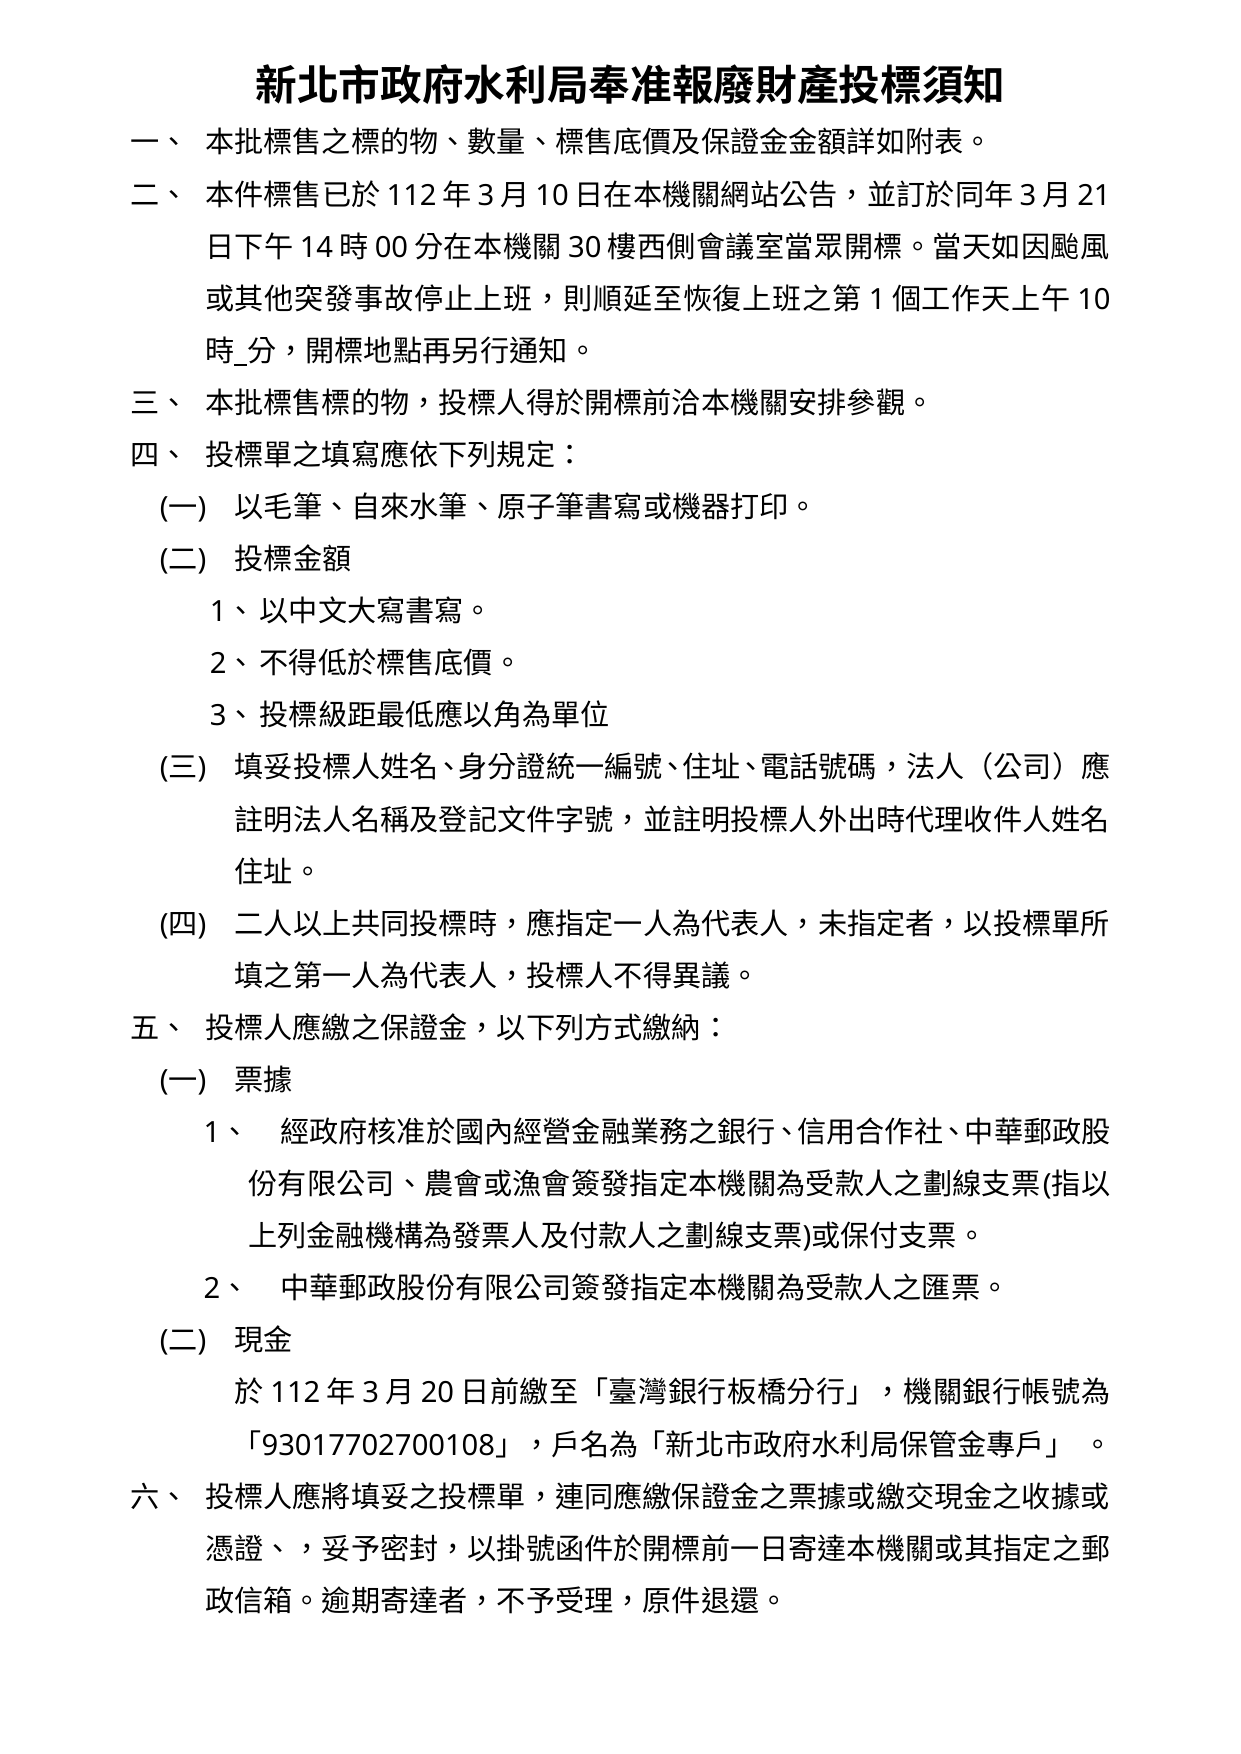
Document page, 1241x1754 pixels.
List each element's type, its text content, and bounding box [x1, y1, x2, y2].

list 填妥投標人姓名、身分證統一編號、住址、電話號碼，法人（公司）應註明法人名稱及登記文件字號，並註明投標人外出時代理收件人姓名住址。 [159, 736, 1110, 892]
list 二人以上共同投標時，應指定一人為代表人，未指定者，以投標單所填之第一人為代表人，投標人不得異議。 [159, 892, 1110, 997]
list 投標級距最低應以角為單位 [209, 684, 1110, 736]
list 投標單之填寫應依下列規定： [130, 424, 1110, 476]
list 現金 [159, 1309, 1110, 1361]
list 投標人應將填妥之投標單，連同應繳保證金之票據或繳交現金之收據或憑證、，妥予密封，以掛號函件於開標前一日寄達本機關或其指定之郵政信箱。逾期寄達者，不予受理，原件退還。 [130, 1465, 1110, 1622]
list 本件標售已於112年3月10日在本機關網站公告，並訂於同年3月21日下午14時00分在本機關30樓西側會議室當眾開標。當天如因颱風或其他突發事故停止上班，則順延至恢復上班之第1個工作天上午10時 分，開標地點再另行通知。 [130, 163, 1110, 372]
list 經政府核准於國內經營金融業務之銀行、信用合作社、中華郵政股份有限公司、農會或漁會簽發指定本機關為受款人之劃線支票(指以上列金融機構為發票人及付款人之劃線支票)或保付支票。 [203, 1101, 1110, 1257]
list 投標人應繳之保證金，以下列方式繳納： [130, 997, 1110, 1049]
list 票據 [159, 1049, 1110, 1101]
list 投標金額 [159, 528, 1110, 580]
list 以中文大寫書寫。 [209, 580, 1110, 632]
list 本批標售標的物，投標人得於開標前洽本機關安排參觀。 [130, 372, 1110, 424]
list 以毛筆、自來水筆、原子筆書寫或機器打印。 [159, 476, 1110, 528]
list 中華郵政股份有限公司簽發指定本機關為受款人之匯票。 [203, 1257, 1110, 1309]
list 不得低於標售底價。 [209, 632, 1110, 684]
text 新北市政府水利局奉准報廢財產投標須知 [151, 59, 1110, 111]
text 於112年3月20日前繳至「臺灣銀行板橋分行」，機關銀行帳號為「93017702700108」，戶名為「新北市政府水利局保管金專戶」。 [234, 1361, 1110, 1465]
list 本批標售之標的物、數量、標售底價及保證金金額詳如附表。 [130, 111, 1110, 163]
